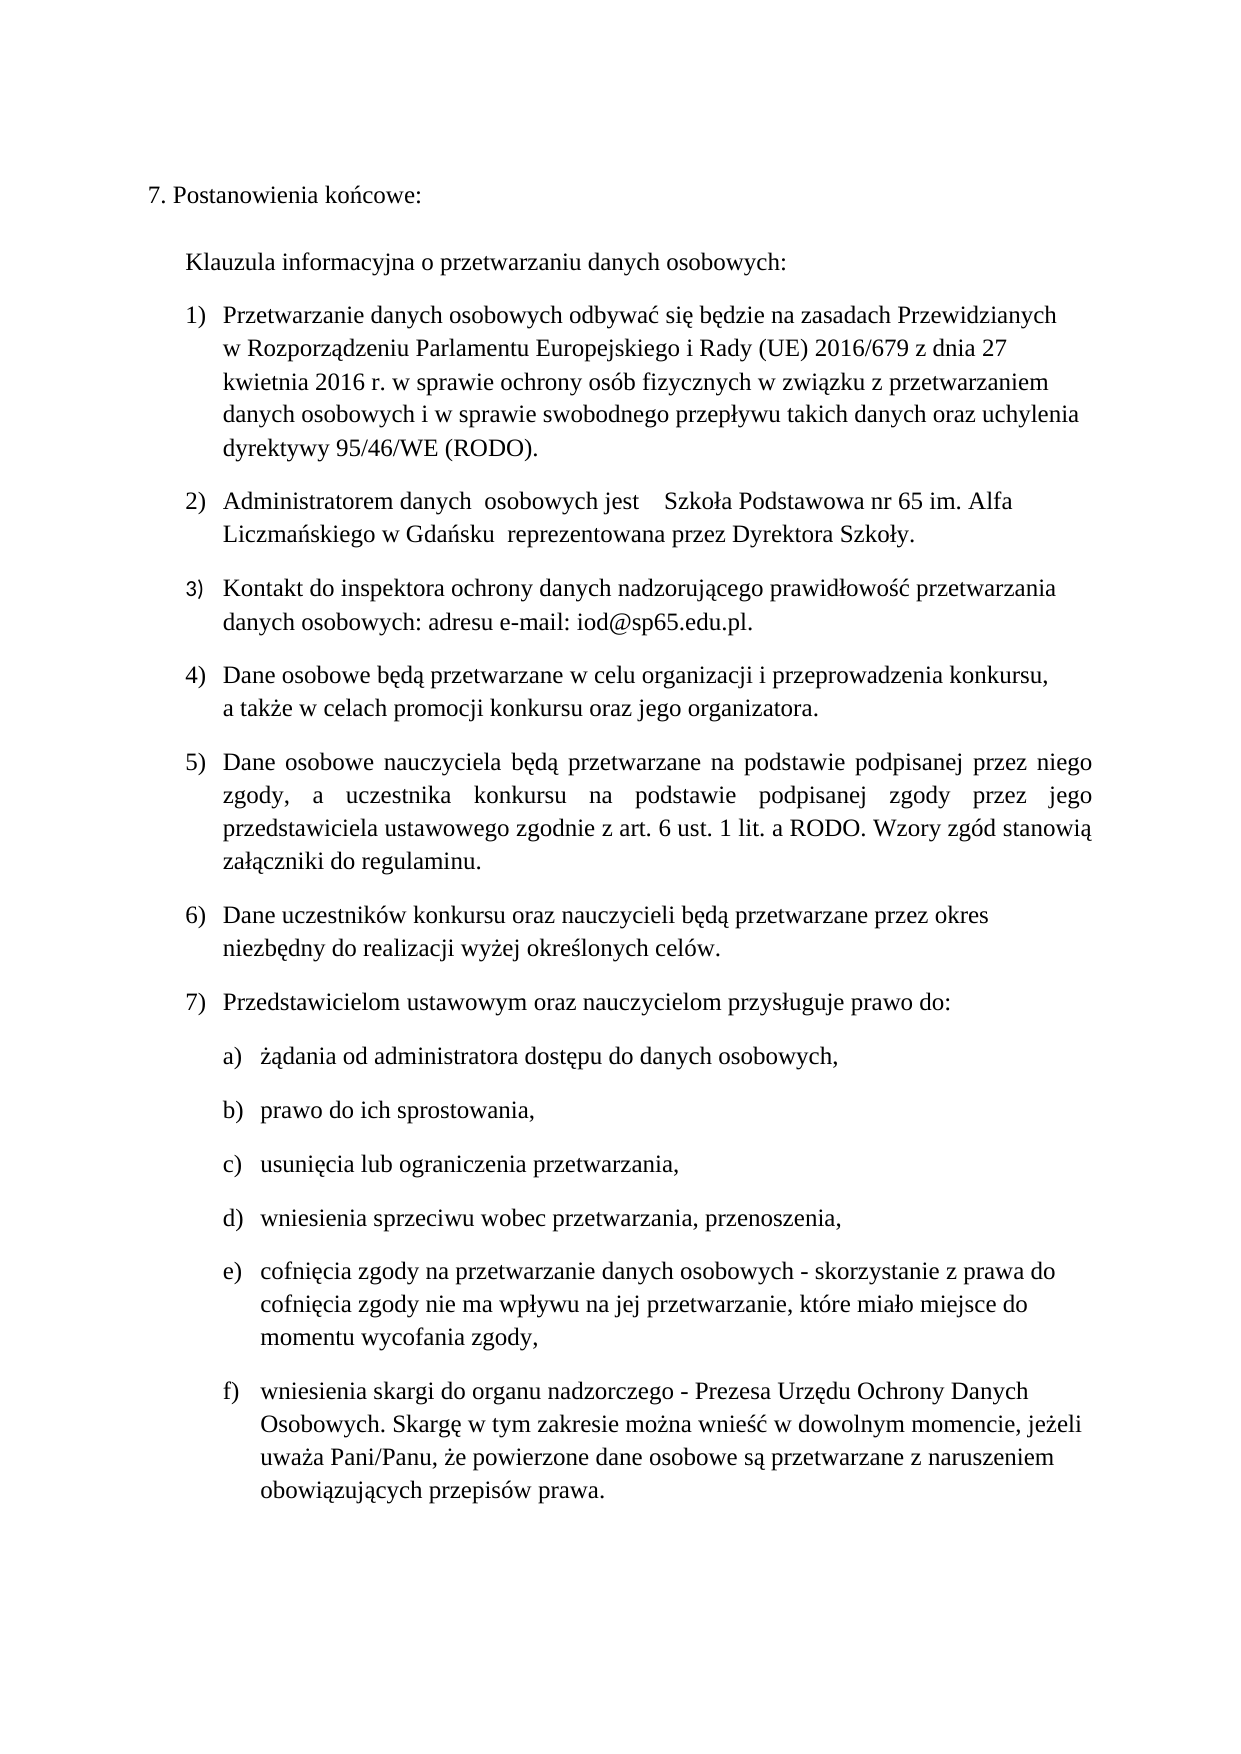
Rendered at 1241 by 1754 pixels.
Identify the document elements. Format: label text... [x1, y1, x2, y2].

list Dane uczestników konkursu oraz nauczycieli będą przetwarzane przez okres niezbędny do realizacji wyżej określonych celów. [185, 900, 1093, 962]
list wniesienia skargi do organu nadzorczego - Prezesa Urzędu Ochrony Danych Osobowych. Skargę w tym zakresie można wnieść w dowolnym momencie, jeżeli uważa Pani/Panu, że powierzone dane osobowe są przetwarzane z naruszeniem obowiązujących przepisów prawa. [223, 1376, 1093, 1504]
list prawo do ich sprostowania, [223, 1095, 1093, 1124]
list Przetwarzanie danych osobowych odbywać się będzie na zasadach Przewidzianych w Rozporządzeniu Parlamentu Europejskiego i Rady (UE) 2016/679 z dnia 27 kwietnia 2016 r. w sprawie ochrony osób fizycznych w związku z przetwarzaniem danych osobowych i w sprawie swobodnego przepływu takich danych oraz uchylenia dyrektywy 95/46/WE (RODO). [185, 301, 1093, 461]
list Kontakt do inspektora ochrony danych nadzorującego prawidłowość przetwarzania danych osobowych: adresu e-mail: iod@sp65.edu.pl. [185, 573, 1093, 635]
list wniesienia sprzeciwu wobec przetwarzania, przenoszenia, [223, 1203, 1093, 1231]
list Klauzula informacyjna o przetwarzaniu danych osobowych: [185, 247, 1093, 275]
list Dane osobowe będą przetwarzane w celu organizacji i przeprowadzenia konkursu, a także w celach promocji konkursu oraz jego organizatora. [185, 661, 1093, 722]
list żądania od administratora dostępu do danych osobowych, [223, 1041, 1093, 1070]
list usunięcia lub ograniczenia przetwarzania, [223, 1149, 1093, 1177]
list Administratorem danych osobowych jest Szkoła Podstawowa nr 65 im. Alfa Liczmańskiego w Gdańsku reprezentowana przez Dyrektora Szkoły. [185, 486, 1093, 548]
text 7. Postanowienia końcowe: [148, 181, 1093, 209]
list cofnięcia zgody na przetwarzanie danych osobowych - skorzystanie z prawa do cofnięcia zgody nie ma wpływu na jej przetwarzanie, które miało miejsce do momentu wycofania zgody, [223, 1256, 1093, 1351]
list Dane osobowe nauczyciela będą przetwarzane na podstawie podpisanej przez niego zgody, a uczestnika konkursu na podstawie podpisanej zgody przez jego przedstawiciela ustawowego zgodnie z art. 6 ust. 1 lit. a RODO. Wzory zgód stanowią załączniki do regulaminu. [185, 747, 1093, 875]
list Przedstawicielom ustawowym oraz nauczycielom przysługuje prawo do: [185, 987, 1093, 1016]
